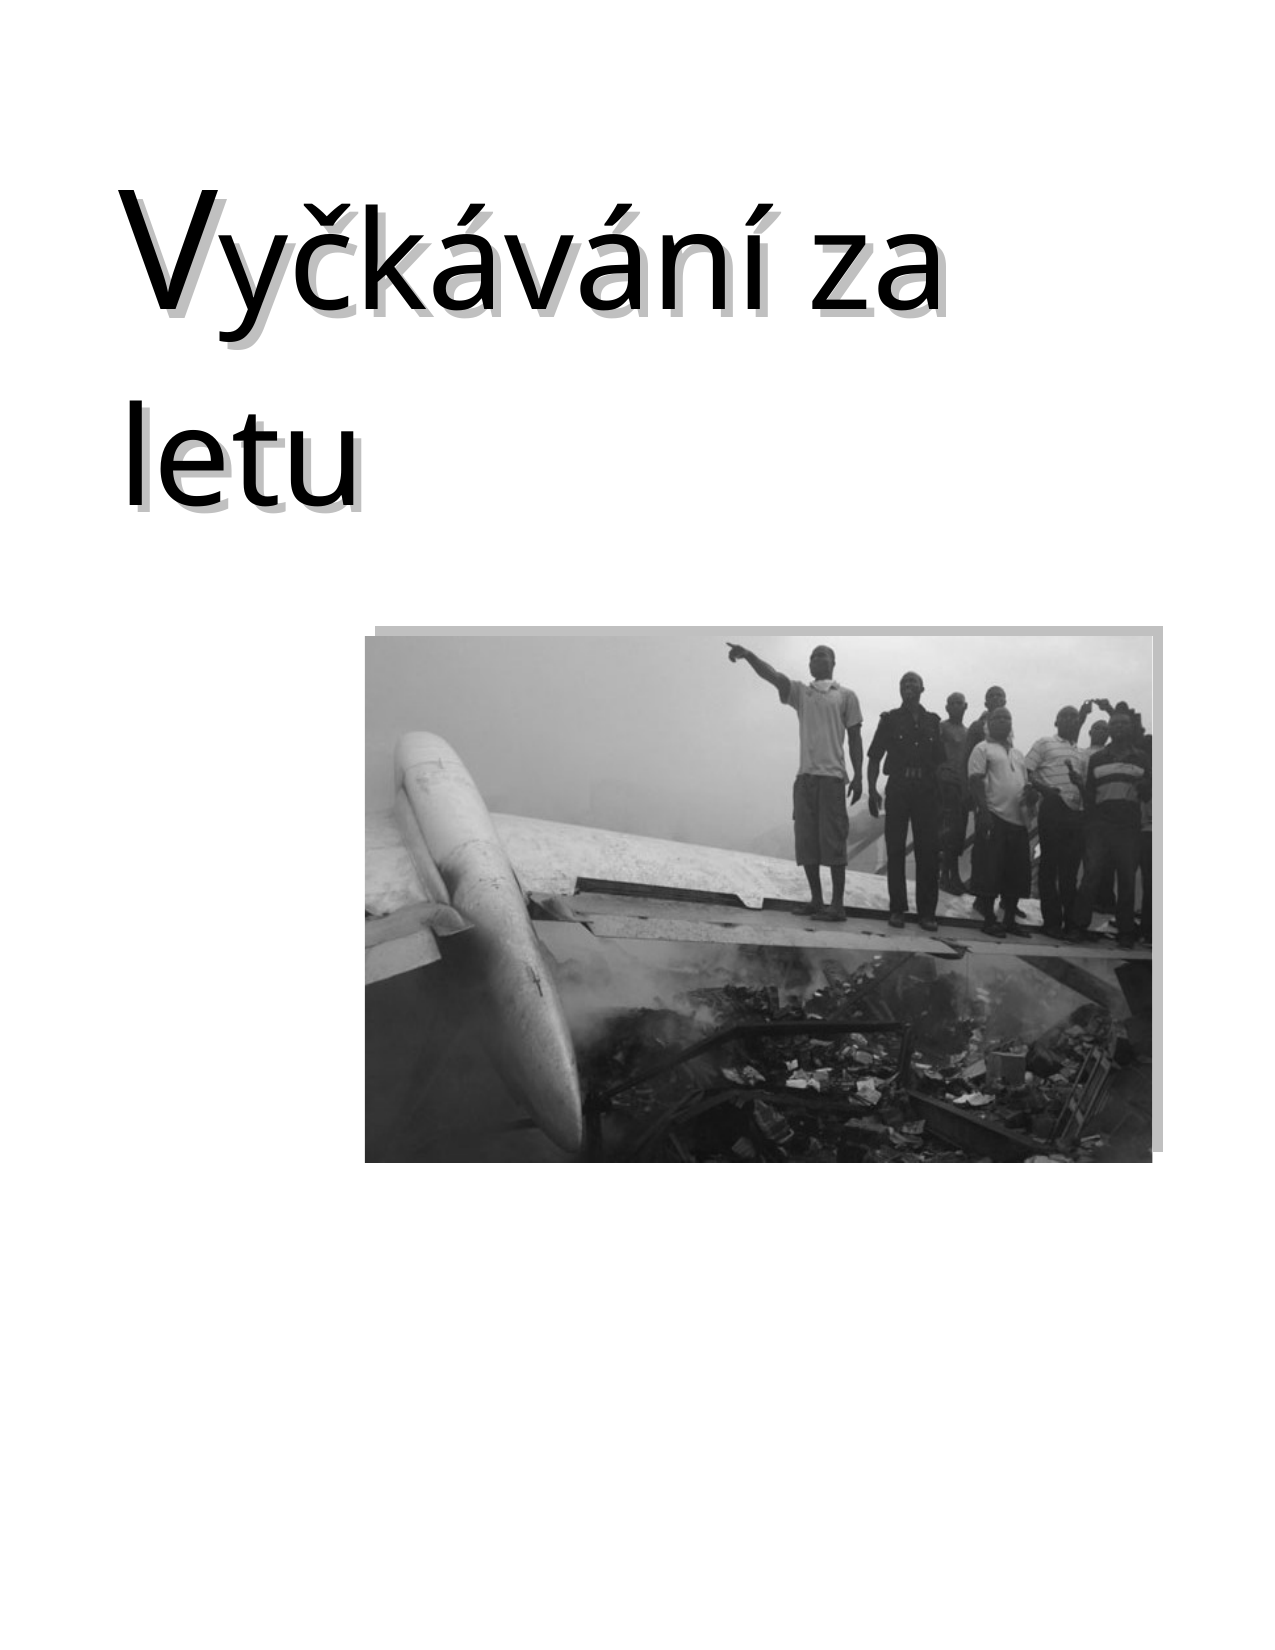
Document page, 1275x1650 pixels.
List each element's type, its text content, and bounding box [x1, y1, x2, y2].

text Vyčkávání za letu [118, 131, 1157, 545]
picture [364, 636, 1153, 1163]
